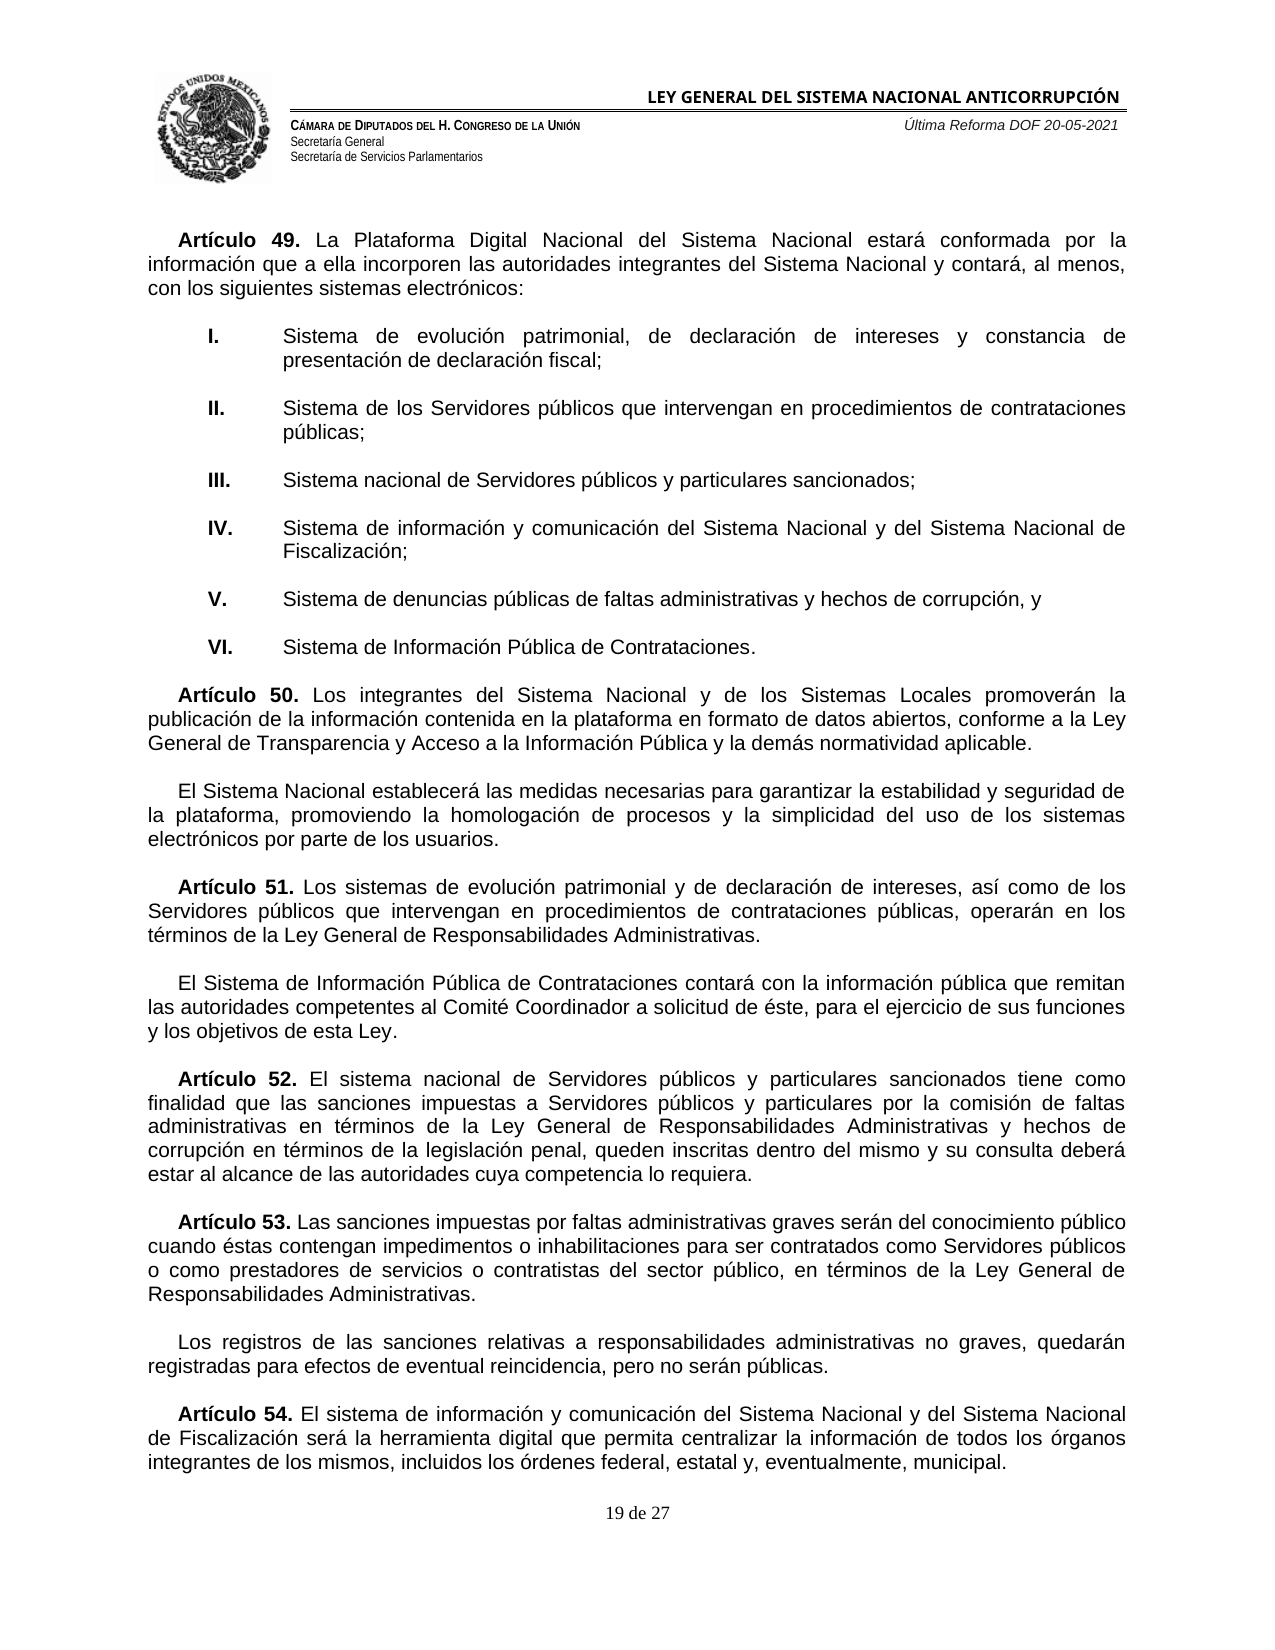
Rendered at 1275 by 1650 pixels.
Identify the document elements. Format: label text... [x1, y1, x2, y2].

text Artículo 52. El sistema nacional de Servidores públicos y particulares sancionados tiene como finalidad que las sanciones impuestas a Servidores públicos y particulares por la comisión de faltas administrativas en términos de la Ley General de Responsabilidades Administrativas y hechos de corrupción en términos de la legislación penal, queden inscritas dentro del mismo y su consulta deberá estar al alcance de las autoridades cuya competencia lo requiera. [148, 1066, 1127, 1186]
text I. Sistema de evolución patrimonial, de declaración de intereses y constancia de presentación de declaración fiscal; [208, 324, 1127, 372]
text VI. Sistema de Información Pública de Contrataciones. [208, 635, 1127, 659]
text IV. Sistema de información y comunicación del Sistema Nacional y del Sistema Nacional de Fiscalización; [208, 515, 1127, 563]
text II. Sistema de los Servidores públicos que intervengan en procedimientos de contrataciones públicas; [208, 396, 1127, 443]
text III. Sistema nacional de Servidores públicos y particulares sancionados; [208, 467, 1127, 491]
text V. Sistema de denuncias públicas de faltas administrativas y hechos de corrupción, y [208, 587, 1127, 611]
text El Sistema de Información Pública de Contrataciones contará con la información pública que remitan las autoridades competentes al Comité Coordinador a solicitud de éste, para el ejercicio de sus funciones y los objetivos de esta Ley. [148, 971, 1127, 1042]
text Artículo 49. La Plataforma Digital Nacional del Sistema Nacional estará conformada por la información que a ella incorporen las autoridades integrantes del Sistema Nacional y contará, al menos, con los siguientes sistemas electrónicos: [148, 228, 1127, 300]
text Los registros de las sanciones relativas a responsabilidades administrativas no graves, quedarán registradas para efectos de eventual reincidencia, pero no serán públicas. [148, 1330, 1127, 1378]
text Artículo 51. Los sistemas de evolución patrimonial y de declaración de intereses, así como de los Servidores públicos que intervengan en procedimientos de contrataciones públicas, operarán en los términos de la Ley General de Responsabilidades Administrativas. [148, 875, 1127, 947]
text Artículo 54. El sistema de información y comunicación del Sistema Nacional y del Sistema Nacional de Fiscalización será la herramienta digital que permita centralizar la información de todos los órganos integrantes de los mismos, incluidos los órdenes federal, estatal y, eventualmente, municipal. [148, 1402, 1127, 1474]
text Artículo 50. Los integrantes del Sistema Nacional y de los Sistemas Locales promoverán la publicación de la información contenida en la plataforma en formato de datos abiertos, conforme a la Ley General de Transparencia y Acceso a la Información Pública y la demás normatividad aplicable. [148, 683, 1127, 755]
text El Sistema Nacional establecerá las medidas necesarias para garantizar la estabilidad y seguridad de la plataforma, promoviendo la homologación de procesos y la simplicidad del uso de los sistemas electrónicos por parte de los usuarios. [148, 779, 1127, 851]
text Artículo 53. Las sanciones impuestas por faltas administrativas graves serán del conocimiento público cuando éstas contengan impedimentos o inhabilitaciones para ser contratados como Servidores públicos o como prestadores de servicios o contratistas del sector público, en términos de la Ley General de Responsabilidades Administrativas. [148, 1210, 1127, 1306]
